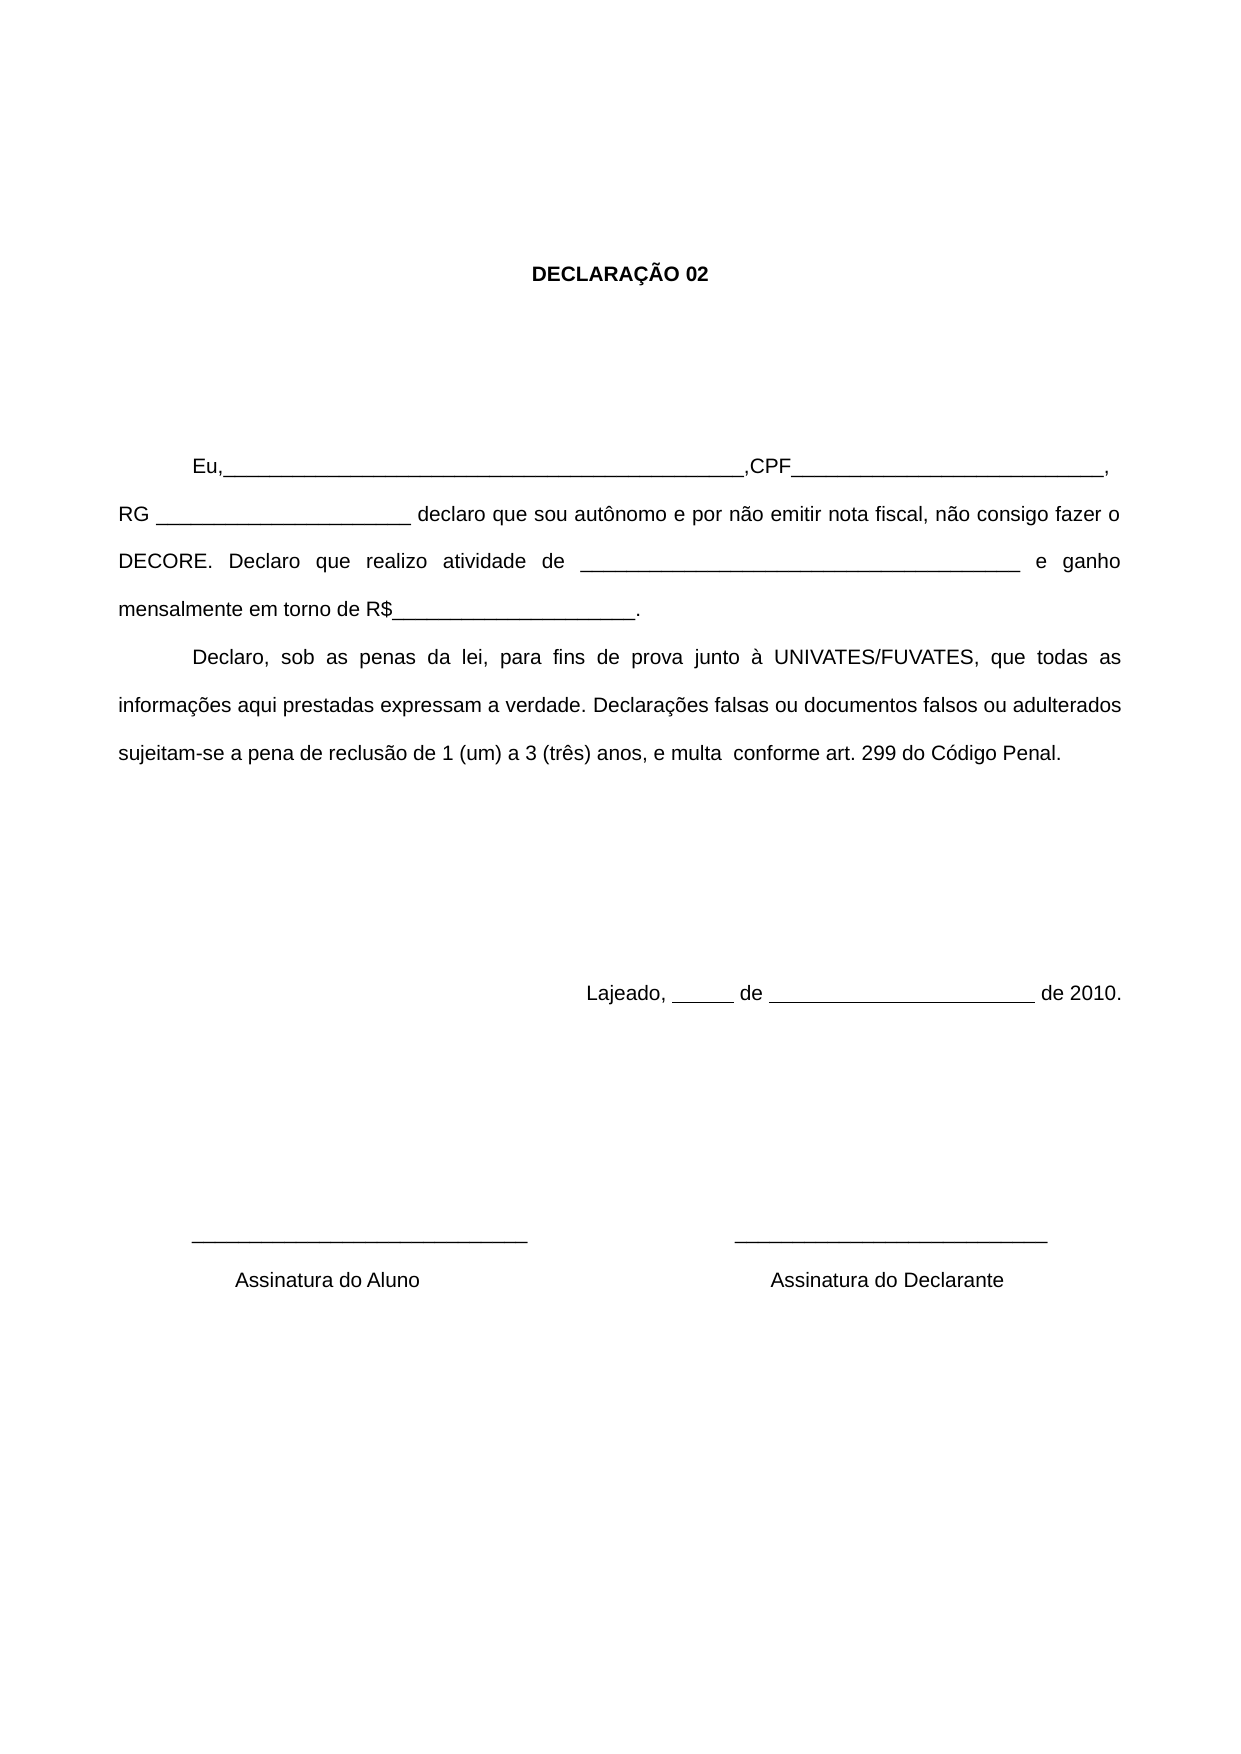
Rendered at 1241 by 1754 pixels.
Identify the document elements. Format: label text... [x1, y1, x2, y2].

text _____________________________ ___________________________ Assinatura do Aluno Assinatura do Declarante [118, 1220, 1122, 1292]
text Eu,_____________________________________________,CPF___________________________, RG ______________________ declaro que sou autônomo e por não emitir nota fiscal, não consigo fazer o DECORE. Declaro que realizo atividade de ______________________________________ e ganho mensalmente em torno de R$_____________________. [118, 406, 1122, 621]
text Lajeado, de de 2010. [118, 981, 1122, 1004]
text DECLARAÇÃO 02 [118, 262, 1122, 286]
text Declaro, sob as penas da lei, para fins de prova junto à UNIVATES/FUVATES, que todas as informações aqui prestadas expressam a verdade. Declarações falsas ou documentos falsos ou adulterados sujeitam-se a pena de reclusão de 1 (um) a 3 (três) anos, e multa conforme art. 299 do Código Penal. [118, 645, 1122, 765]
